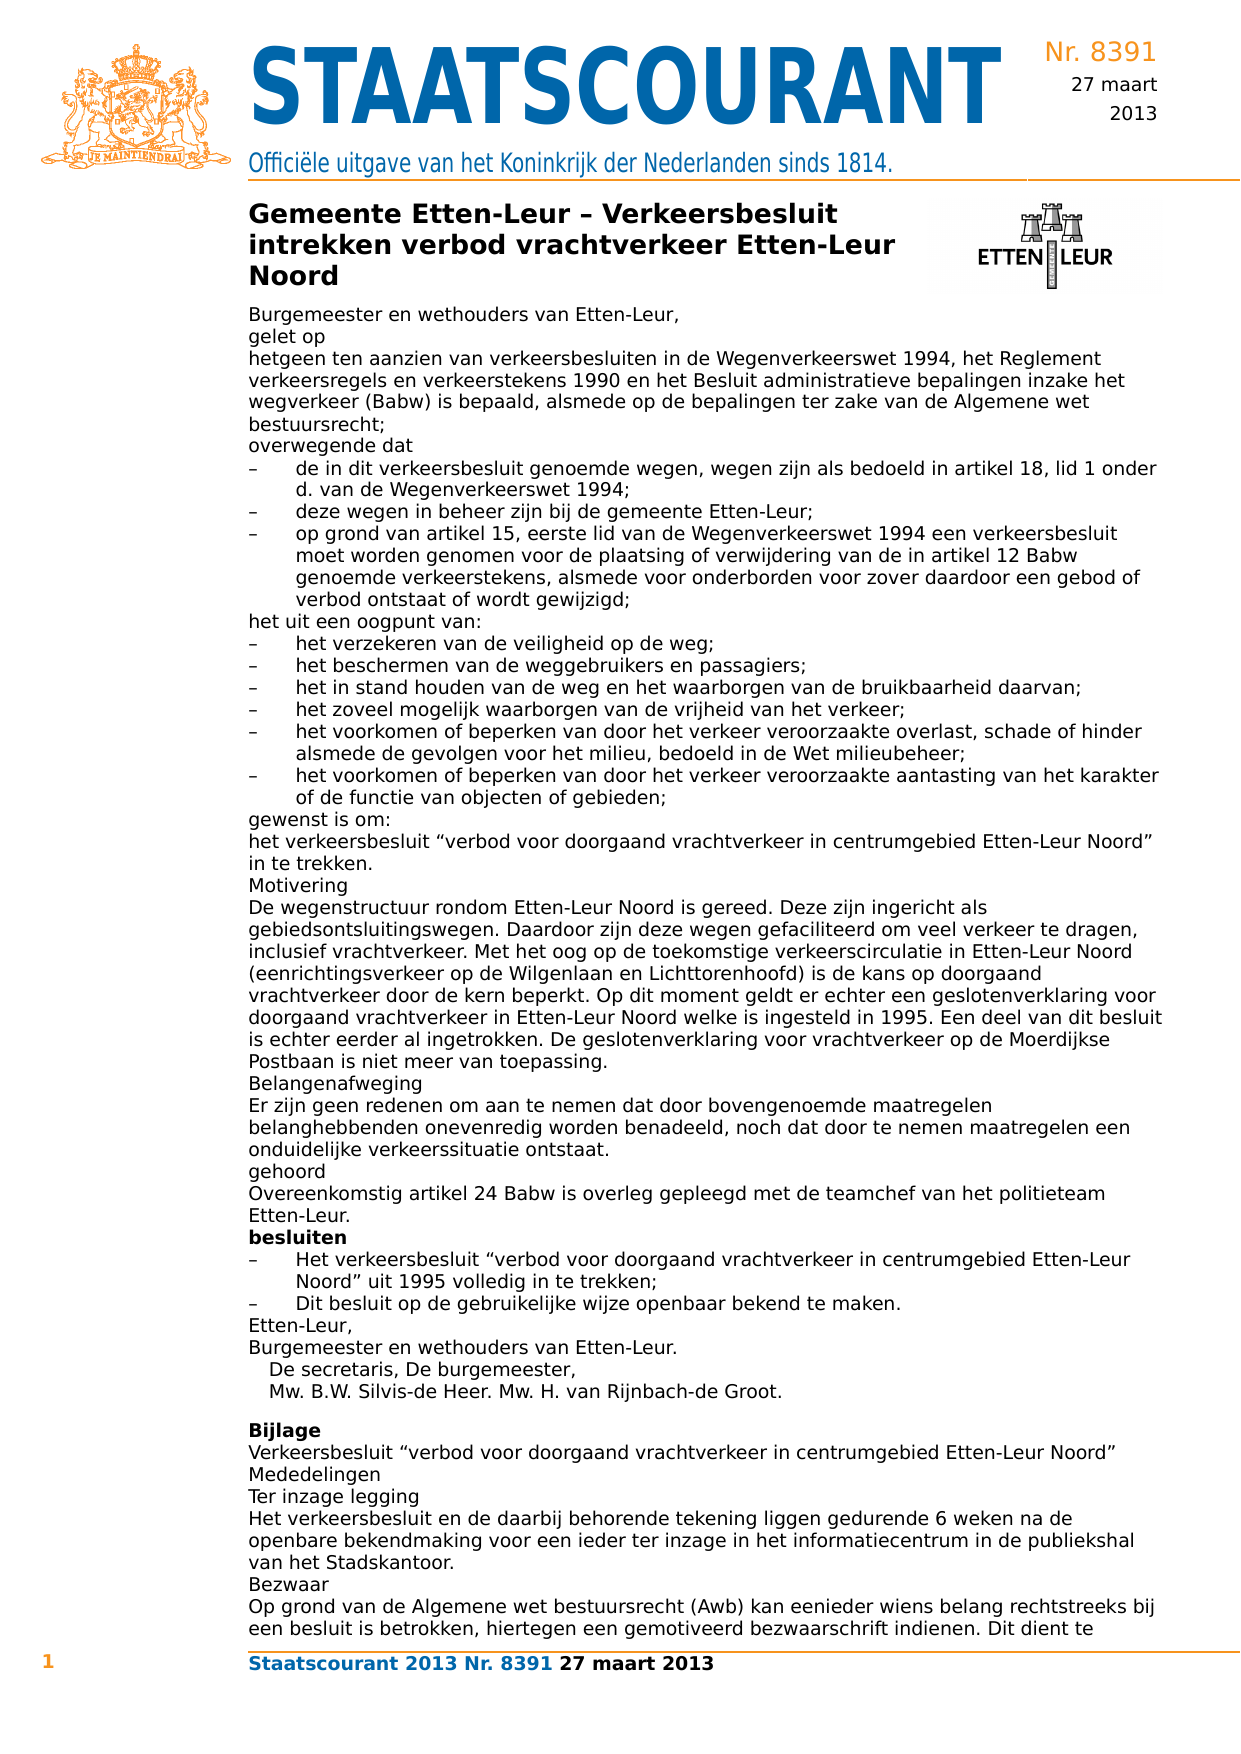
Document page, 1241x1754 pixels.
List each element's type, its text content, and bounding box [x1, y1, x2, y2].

list het verzekeren van de veiligheid op de weg; [248, 633, 1163, 655]
subtitle Bezwaar [248, 1574, 1163, 1596]
subtitle gewenst is om: [248, 809, 1163, 831]
subtitle Etten-Leur. [248, 1205, 1163, 1227]
subtitle Het verkeersbesluit en de daarbij behorende tekening liggen gedurende 6 weken na de openbare bekendmaking voor een ieder ter inzage in het informatiecentrum in de publiekshal van het Stadskantoor. [248, 1508, 1163, 1574]
list het beschermen van de weggebruikers en passagiers; [248, 655, 1163, 677]
subtitle overwegende dat [248, 435, 1163, 457]
list Het verkeersbesluit “verbod voor doorgaand vrachtverkeer in centrumgebied Etten-Leur Noord” uit 1995 volledig in te trekken; [248, 1249, 1163, 1293]
subtitle hetgeen ten aanzien van verkeersbesluiten in de Wegenverkeerswet 1994, het Reglement verkeersregels en verkeerstekens 1990 en het Besluit administratieve bepalingen inzake het wegverkeer (Babw) is bepaald, alsmede op de bepalingen ter zake van de Algemene wet bestuursrecht; [248, 347, 1163, 435]
subtitle Ter inzage legging [248, 1486, 1163, 1508]
picture [41, 44, 231, 169]
subtitle Belangenafweging [248, 1073, 1163, 1095]
subtitle Er zijn geen redenen om aan te nemen dat door bovengenoemde maatregelen belanghebbenden onevenredig worden benadeeld, noch dat door te nemen maatregelen een onduidelijke verkeerssituatie ontstaat. [248, 1095, 1163, 1161]
subtitle het uit een oogpunt van: [248, 611, 1163, 633]
list Dit besluit op de gebruikelijke wijze openbaar bekend te maken. [248, 1293, 1163, 1314]
subtitle Gemeente Etten-Leur – Verkeersbesluit intrekken verbod vrachtverkeer Etten-Leur Noord [248, 199, 927, 292]
list de in dit verkeersbesluit genoemde wegen, wegen zijn als bedoeld in artikel 18, lid 1 onder d. van de Wegenverkeerswet 1994; [248, 457, 1163, 501]
subtitle Burgemeester en wethouders van Etten-Leur, [248, 303, 1163, 326]
subtitle Verkeersbesluit “verbod voor doorgaand vrachtverkeer in centrumgebied Etten-Leur Noord” [248, 1442, 1163, 1464]
subtitle Mededelingen [248, 1464, 1163, 1486]
list het in stand houden van de weg en het waarborgen van de bruikbaarheid daarvan; [248, 677, 1163, 699]
subtitle Etten-Leur, [248, 1314, 1163, 1337]
text Mw. B.W. Silvis-de Heer. Mw. H. van Rijnbach-de Groot. [248, 1381, 1163, 1402]
subtitle Overeenkomstig artikel 24 Babw is overleg gepleegd met de teamchef van het politieteam [248, 1183, 1163, 1205]
subtitle het verkeersbesluit “verbod voor doorgaand vrachtverkeer in centrumgebied Etten-Leur Noord” in te trekken. [248, 831, 1163, 875]
list deze wegen in beheer zijn bij de gemeente Etten-Leur; [248, 501, 1163, 523]
text De secretaris, De burgemeester, [248, 1358, 1163, 1381]
subtitle gehoord [248, 1161, 1163, 1183]
subtitle Bijlage [248, 1420, 1163, 1442]
list op grond van artikel 15, eerste lid van de Wegenverkeerswet 1994 een verkeersbesluit moet worden genomen voor de plaatsing of verwijdering van de in artikel 12 Babw genoemde verkeerstekens, alsmede voor onderborden voor zover daardoor een gebod of verbod ontstaat of wordt gewijzigd; [248, 523, 1163, 611]
subtitle De wegenstructuur rondom Etten-Leur Noord is gereed. Deze zijn ingericht als gebiedsontsluitingswegen. Daardoor zijn deze wegen gefaciliteerd om veel verkeer te dragen, inclusief vrachtverkeer. Met het oog op de toekomstige verkeerscirculatie in Etten-Leur Noord (eenrichtingsverkeer op de Wilgenlaan en Lichttorenhoofd) is de kans op doorgaand vrachtverkeer door de kern beperkt. Op dit moment geldt er echter een geslotenverklaring voor doorgaand vrachtverkeer in Etten-Leur Noord welke is ingesteld in 1995. Een deel van dit besluit is echter eerder al ingetrokken. De geslotenverklaring voor vrachtverkeer op de Moerdijkse Postbaan is niet meer van toepassing. [248, 897, 1163, 1073]
subtitle Op grond van de Algemene wet bestuursrecht (Awb) kan eenieder wiens belang rechtstreeks bij een besluit is betrokken, hiertegen een gemotiveerd bezwaarschrift indienen. Dit dient te [248, 1596, 1163, 1640]
text Burgemeester en wethouders van Etten-Leur. [248, 1337, 1163, 1358]
subtitle Motivering [248, 875, 1163, 897]
list het zoveel mogelijk waarborgen van de vrijheid van het verkeer; [248, 699, 1163, 721]
picture [927, 198, 1164, 294]
list het voorkomen of beperken van door het verkeer veroorzaakte aantasting van het karakter of de functie van objecten of gebieden; [248, 765, 1163, 809]
list het voorkomen of beperken van door het verkeer veroorzaakte overlast, schade of hinder alsmede de gevolgen voor het milieu, bedoeld in de Wet milieubeheer; [248, 721, 1163, 765]
subtitle gelet op [248, 326, 1163, 347]
text besluiten [248, 1227, 1163, 1249]
